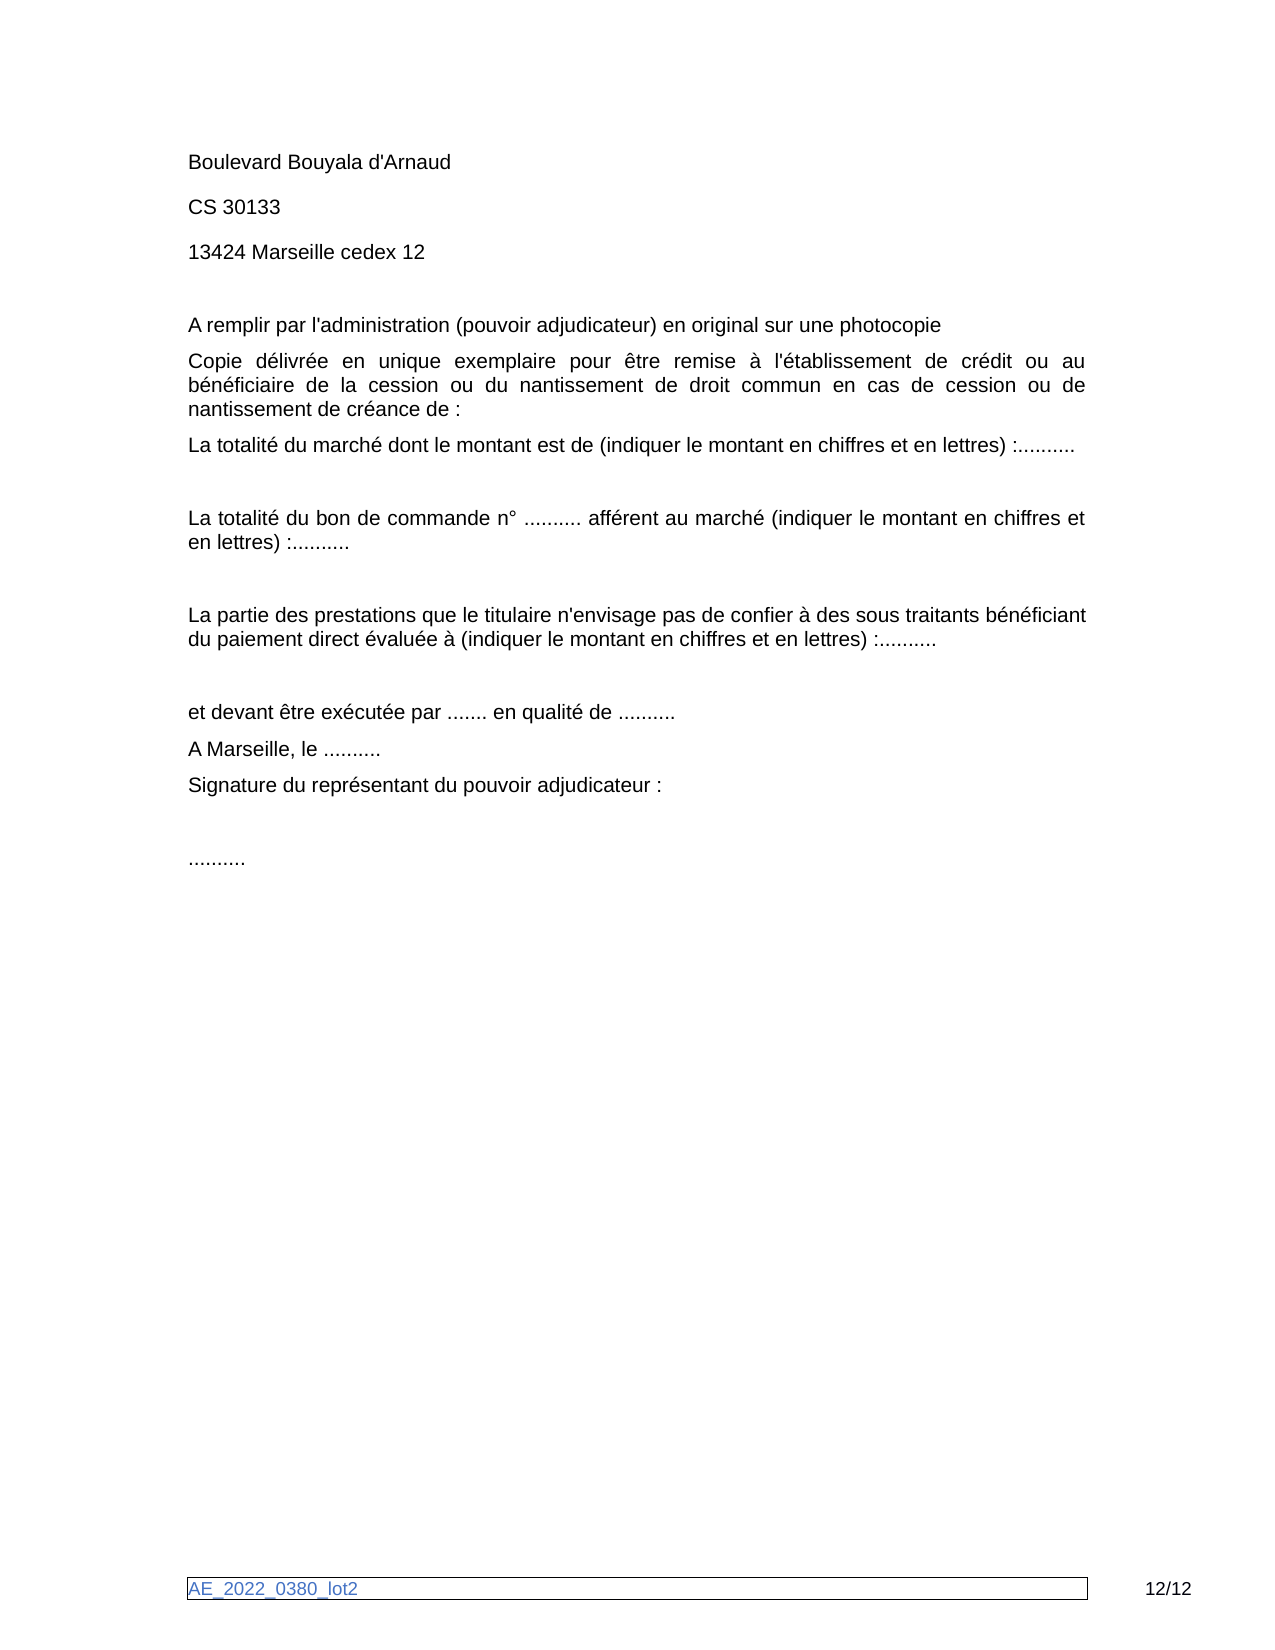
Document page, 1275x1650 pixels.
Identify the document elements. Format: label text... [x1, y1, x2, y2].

text A Marseille, le .......... [188, 736, 1087, 760]
text et devant être exécutée par ....... en qualité de .......... [188, 700, 1087, 724]
text Signature du représentant du pouvoir adjudicateur : [188, 773, 1087, 797]
text CS 30133 [188, 195, 1087, 219]
text Boulevard Bouyala d'Arnaud [188, 150, 1087, 174]
text A remplir par l'administration (pouvoir adjudicateur) en original sur une photocopie [188, 312, 1087, 336]
text Copie délivrée en unique exemplaire pour être remise à l'établissement de crédit ou au bénéficiaire de la cession ou du nantissement de droit commun en cas de cession ou de nantissement de créance de : [188, 349, 1087, 421]
text .......... [188, 846, 1087, 870]
text 13424 Marseille cedex 12 [188, 239, 1087, 263]
text La totalité du bon de commande n° .......... afférent au marché (indiquer le montant en chiffres et en lettres) :.......... [188, 506, 1087, 554]
text La partie des prestations que le titulaire n'envisage pas de confier à des sous traitants bénéficiant du paiement direct évaluée à (indiquer le montant en chiffres et en lettres) :.......... [188, 603, 1087, 651]
text La totalité du marché dont le montant est de (indiquer le montant en chiffres et en lettres) :.......... [188, 433, 1087, 457]
